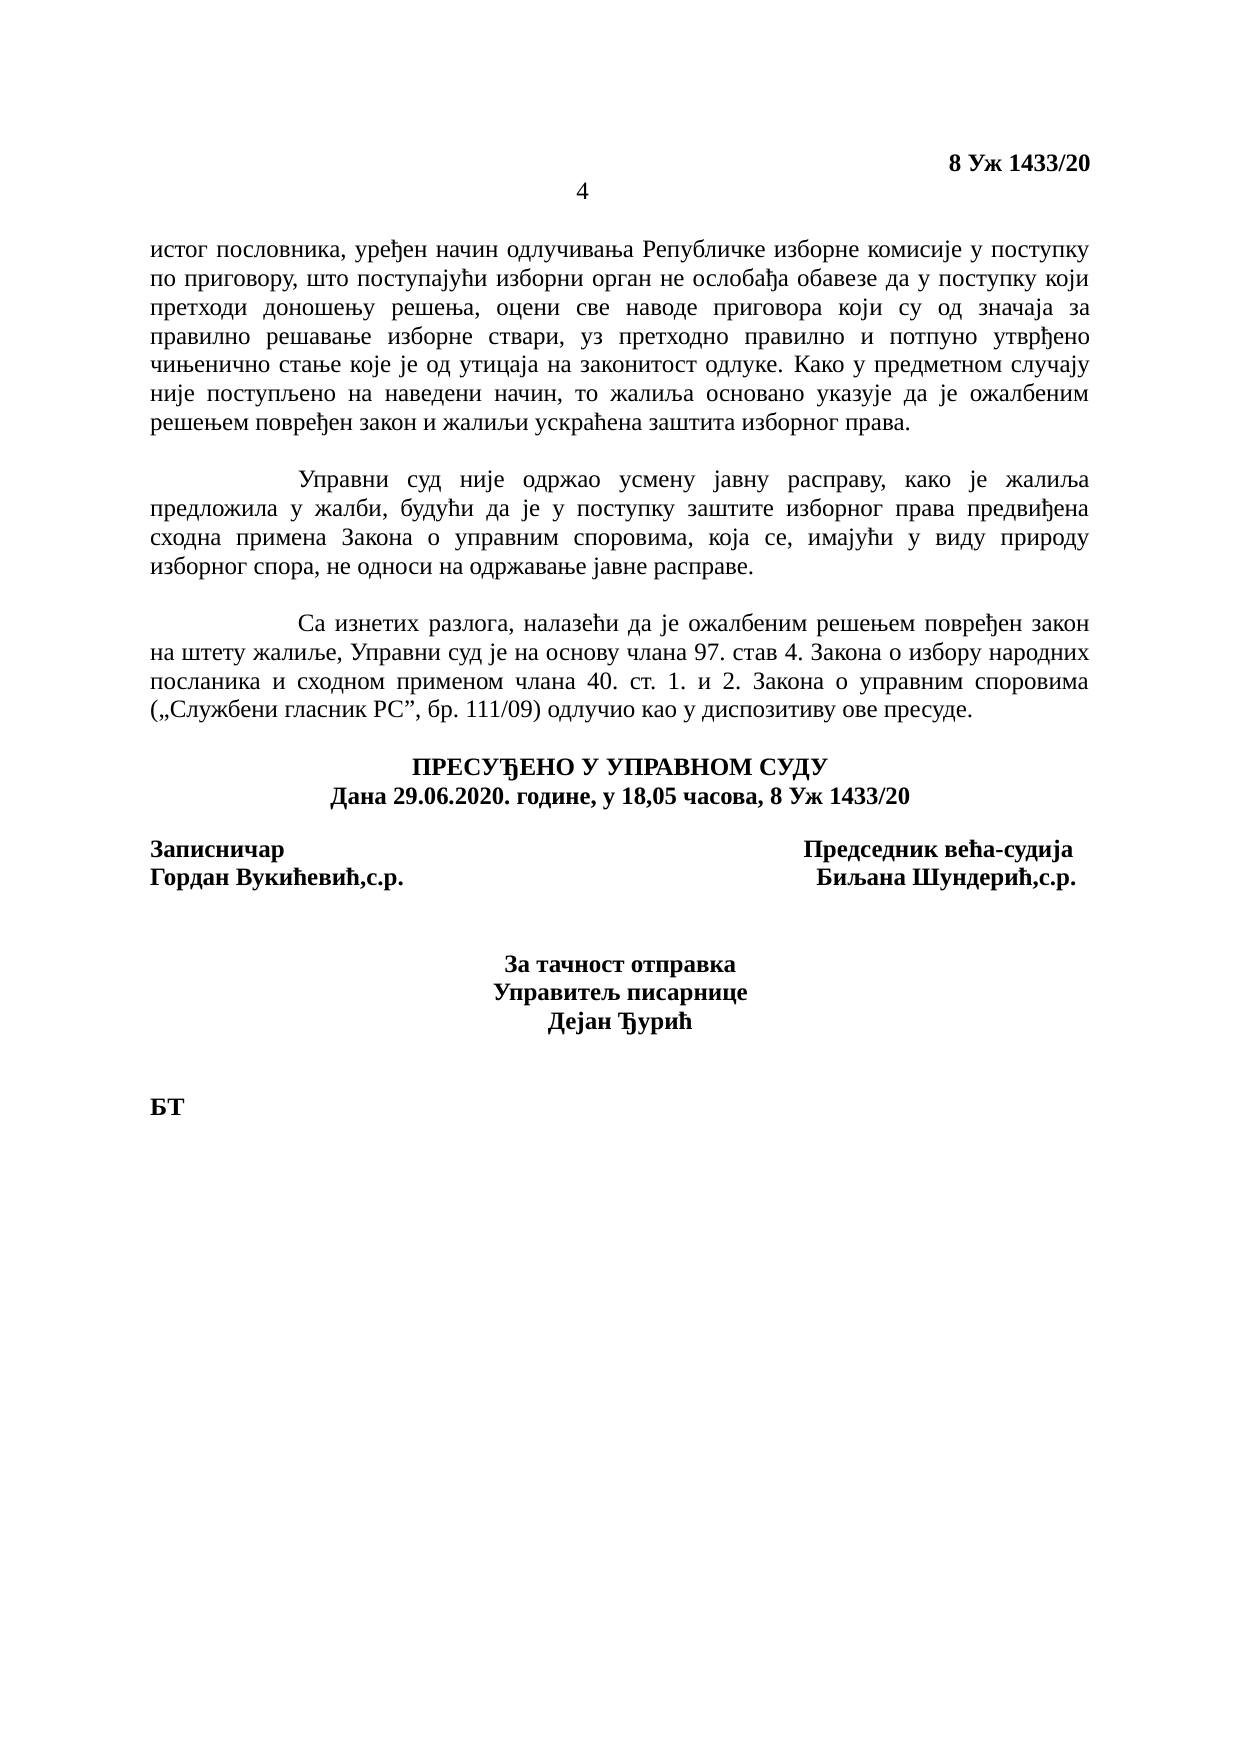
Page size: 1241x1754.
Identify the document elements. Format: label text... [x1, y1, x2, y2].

text За тачност отправка [150, 949, 1090, 977]
text БT [150, 1092, 1090, 1121]
text Дана 29.06.2020. године, у 18,05 часова, 8 Уж 1433/20 [150, 781, 1090, 809]
text Управни суд није одржао усмену јавну расправу, како је жалиља предложила у жалби, будући да је у поступку заштите изборног права предвиђена сходна примена Закона о управним споровима, која се, имајући у виду природу изборног спора, не односи на одржавање јавне расправе. [150, 464, 1090, 579]
text Гордан Вукићевић,с.р. Биљана Шундерић,с.р. [150, 862, 1090, 891]
text ПРЕСУЂЕНО У УПРАВНОМ СУДУ [150, 752, 1090, 781]
text Дејан Ђурић [150, 1006, 1090, 1035]
text Записничар Председник већа-судија [150, 834, 1090, 862]
text Са изнетих разлога, налазећи да је ожалбеним решењем повређен закон на штету жалиље, Управни суд је на основу члана 97. став 4. Закона о избору народних посланика и сходном применом члана 40. ст. 1. и 2. Закона о управним споровима („Службени гласник РС”, бр. 111/09) одлучио као у диспозитиву ове пресуде. [150, 608, 1090, 723]
text Управитељ писарнице [150, 977, 1090, 1006]
text истог пословника, уређен начин одлучивања Републичке изборне комисије у поступку по приговору, што поступајући изборни орган не ослобађа обавезе да у поступку који претходи доношењу решења, оцени све наводе приговора који су од значаја за правилно решавање изборне ствари, уз претходно правилно и потпуно утврђено чињенично стање које је од утицаја на законитост одлуке. Како у предметном случају није поступљено на наведени начин, то жалиља основано указује да је ожалбеним решењем повређен закон и жалиљи ускраћена заштита изборног права. [150, 234, 1090, 436]
